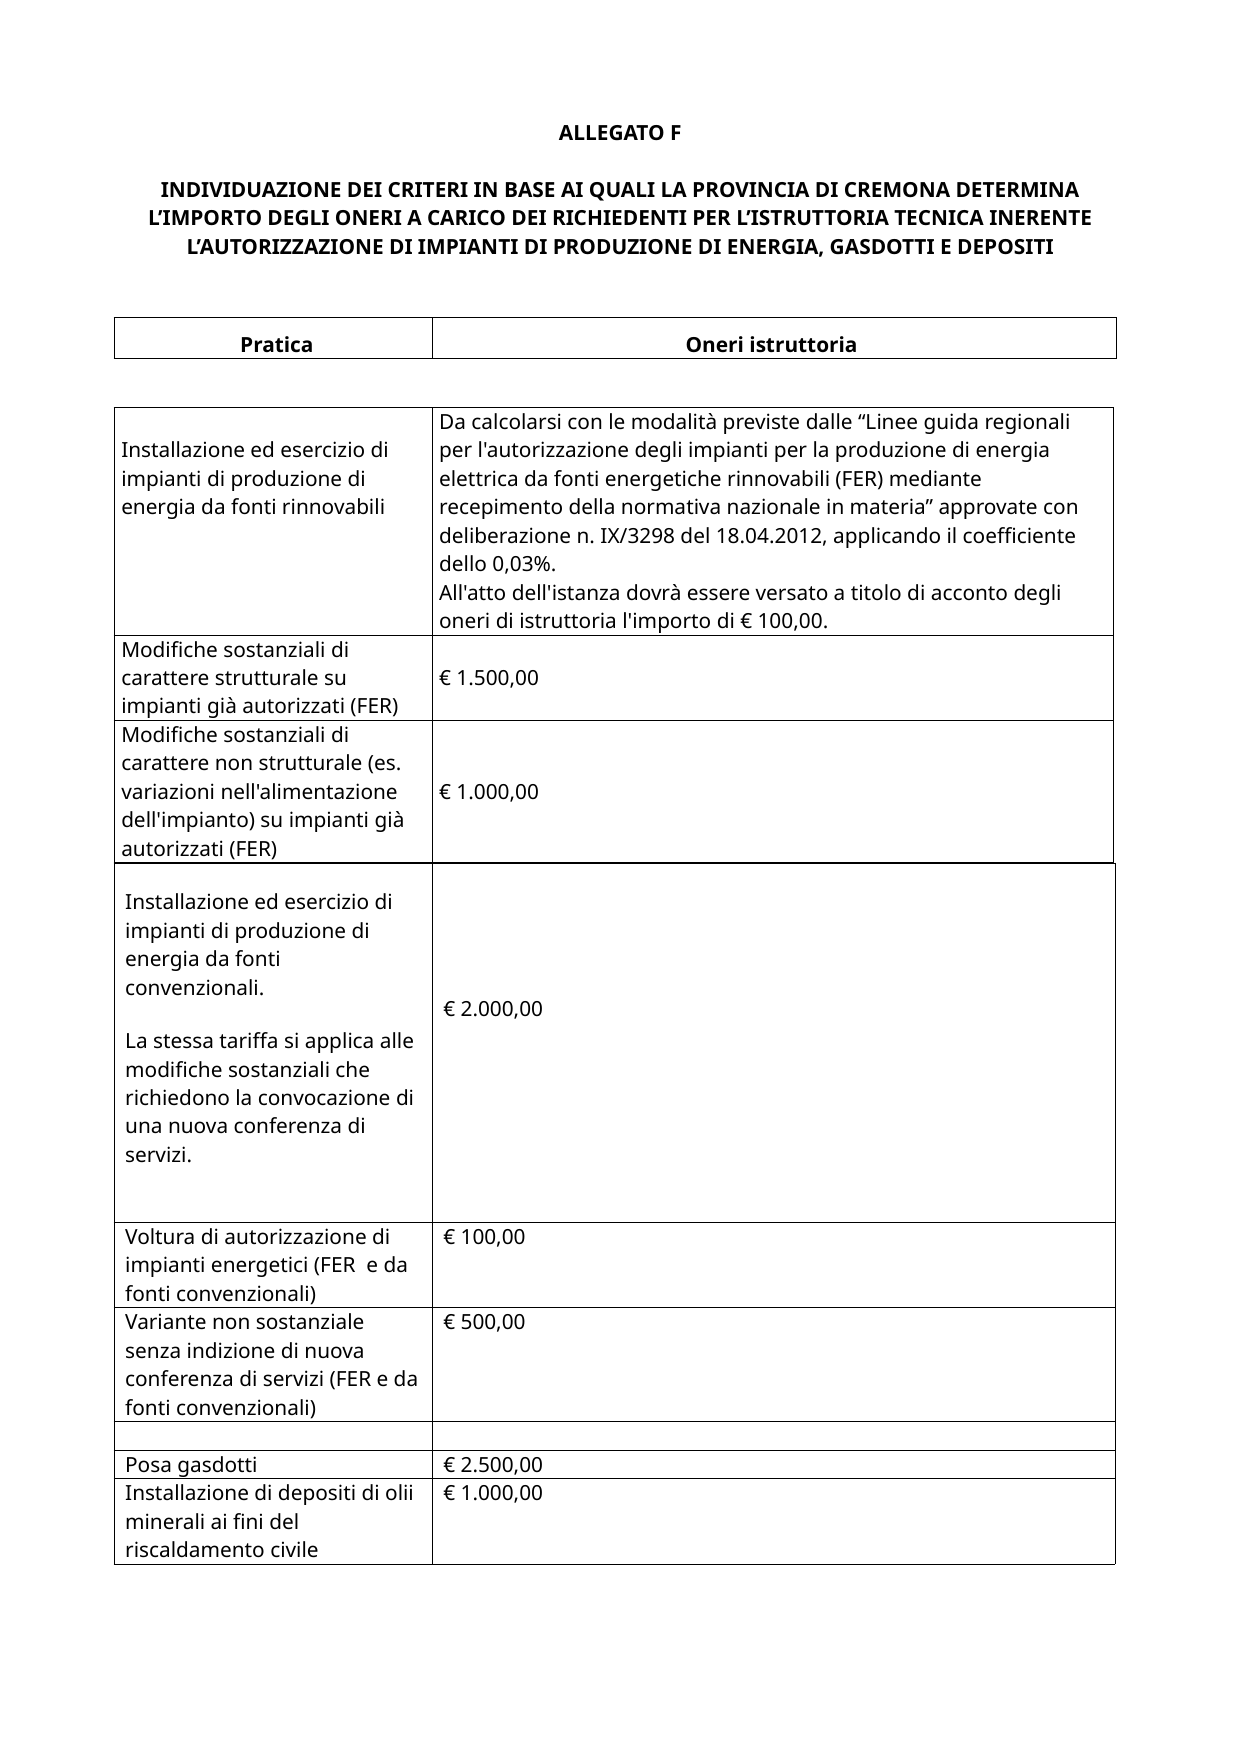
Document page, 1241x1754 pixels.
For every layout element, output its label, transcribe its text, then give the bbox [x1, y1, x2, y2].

table_cell € 500,00 [433, 1308, 1115, 1421]
table_cell € 1.000,00 [433, 1479, 1115, 1564]
table_cell Posa gasdotti [115, 1451, 432, 1478]
table_cell [433, 1422, 1115, 1450]
table_cell Modifiche sostanziali di carattere non strutturale (es. variazioni nell'alimentazione dell'impianto) su impianti già autorizzati (FER) [115, 721, 432, 862]
table_cell € 100,00 [433, 1223, 1115, 1307]
text ALLEGATO F [118, 118, 1122, 147]
table_cell € 1.500,00 [433, 636, 1113, 720]
text INDIVIDUAZIONE DEI CRITERI IN BASE AI QUALI LA PROVINCIA DI CREMONA DETERMINA L’IMPORTO DEGLI ONERI A CARICO DEI RICHIEDENTI PER L’ISTRUTTORIA TECNICA INERENTE L’AUTORIZZAZIONE DI IMPIANTI DI PRODUZIONE DI ENERGIA, GASDOTTI E DEPOSITI [118, 175, 1122, 260]
table_cell € 1.000,00 [433, 721, 1113, 862]
table_cell [115, 1422, 432, 1450]
table_header Pratica [115, 318, 432, 358]
table_cell Installazione di depositi di olii minerali ai fini del riscaldamento civile [115, 1479, 432, 1564]
table_header Installazione ed esercizio di impianti di produzione di energia da fonti rinnovabili [115, 408, 432, 634]
table_header Oneri istruttoria [433, 318, 1116, 358]
table_header Da calcolarsi con le modalità previste dalle “Linee guida regionali per l'autorizzazione degli impianti per la produzione di energia elettrica da fonti energetiche rinnovabili (FER) mediante recepimento della normativa nazionale in materia” approvate con deliberazione n. IX/3298 del 18.04.2012, applicando il coefficiente dello 0,03%. All'atto dell'istanza dovrà essere versato a titolo di acconto degli oneri di istruttoria l'importo di € 100,00. [433, 408, 1113, 634]
table_header Installazione ed esercizio di impianti di produzione di energia da fonti convenzionali. La stessa tariffa si applica alle modifiche sostanziali che richiedono la convocazione di una nuova conferenza di servizi. [115, 864, 432, 1222]
table_cell Modifiche sostanziali di carattere strutturale su impianti già autorizzati (FER) [115, 636, 432, 720]
table_cell Variante non sostanziale senza indizione di nuova conferenza di servizi (FER e da fonti convenzionali) [115, 1308, 432, 1421]
table_header € 2.000,00 [433, 864, 1115, 1222]
table_cell € 2.500,00 [433, 1451, 1115, 1478]
table_cell Voltura di autorizzazione di impianti energetici (FER e da fonti convenzionali) [115, 1223, 432, 1307]
